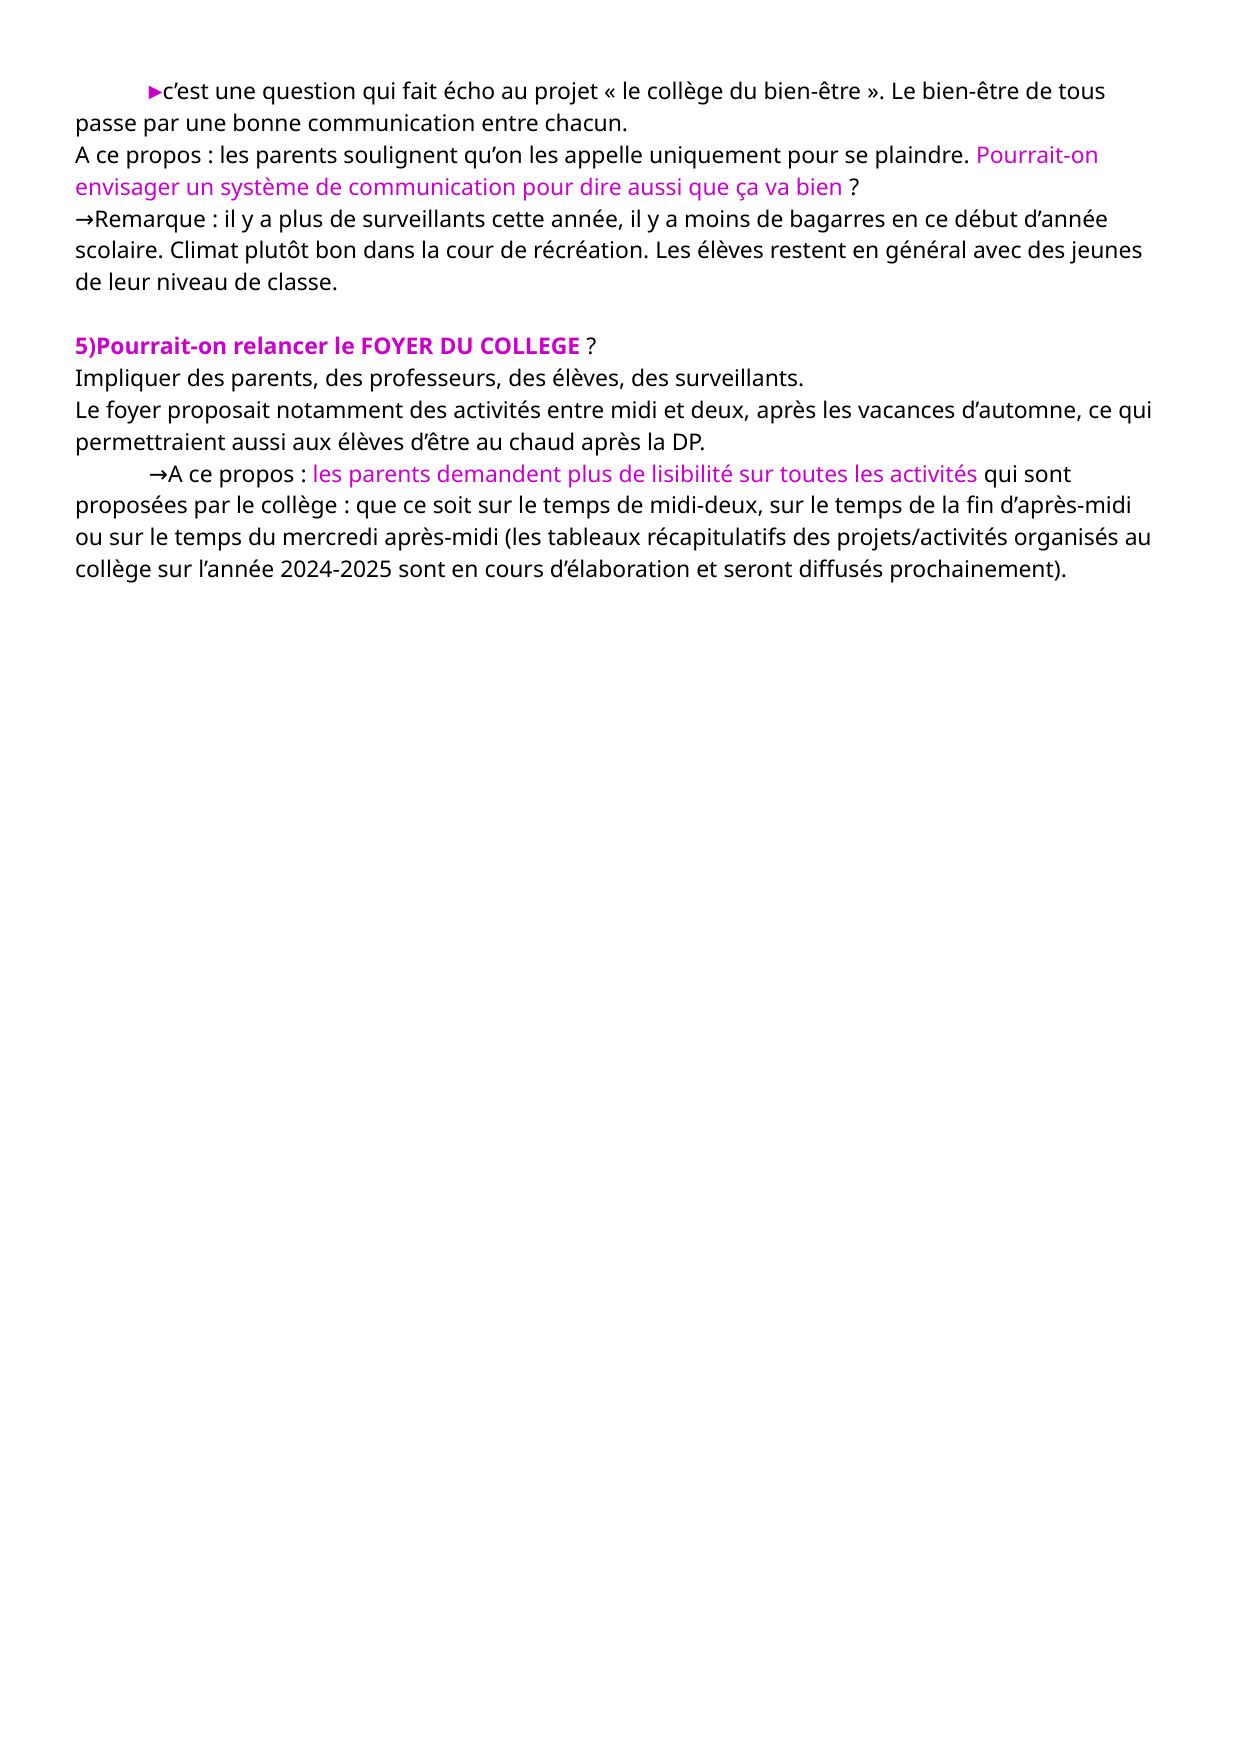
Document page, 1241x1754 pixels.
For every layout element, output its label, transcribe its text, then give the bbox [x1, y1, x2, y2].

text Impliquer des parents, des professeurs, des élèves, des surveillants. [75, 362, 1165, 393]
text 5)Pourrait-on relancer le FOYER DU COLLEGE ? [75, 330, 1165, 361]
text Le foyer proposait notamment des activités entre midi et deux, après les vacances d’automne, ce qui permettraient aussi aux élèves d’être au chaud après la DP. [75, 394, 1165, 457]
text A ce propos : les parents soulignent qu’on les appelle uniquement pour se plaindre. Pourrait-on envisager un système de communication pour dire aussi que ça va bien ? [75, 139, 1165, 202]
text →A ce propos : les parents demandent plus de lisibilité sur toutes les activités qui sont proposées par le collège : que ce soit sur le temps de midi-deux, sur le temps de la fin d’après-midi ou sur le temps du mercredi après-midi (les tableaux récapitulatifs des projets/activités organisés au collège sur l’année 2024-2025 sont en cours d’élaboration et seront diffusés prochainement). [75, 457, 1165, 584]
text ►c’est une question qui fait écho au projet « le collège du bien-être ». Le bien-être de tous passe par une bonne communication entre chacun. [75, 75, 1165, 138]
text →Remarque : il y a plus de surveillants cette année, il y a moins de bagarres en ce début d’année scolaire. Climat plutôt bon dans la cour de récréation. Les élèves restent en général avec des jeunes de leur niveau de classe. [75, 202, 1165, 297]
